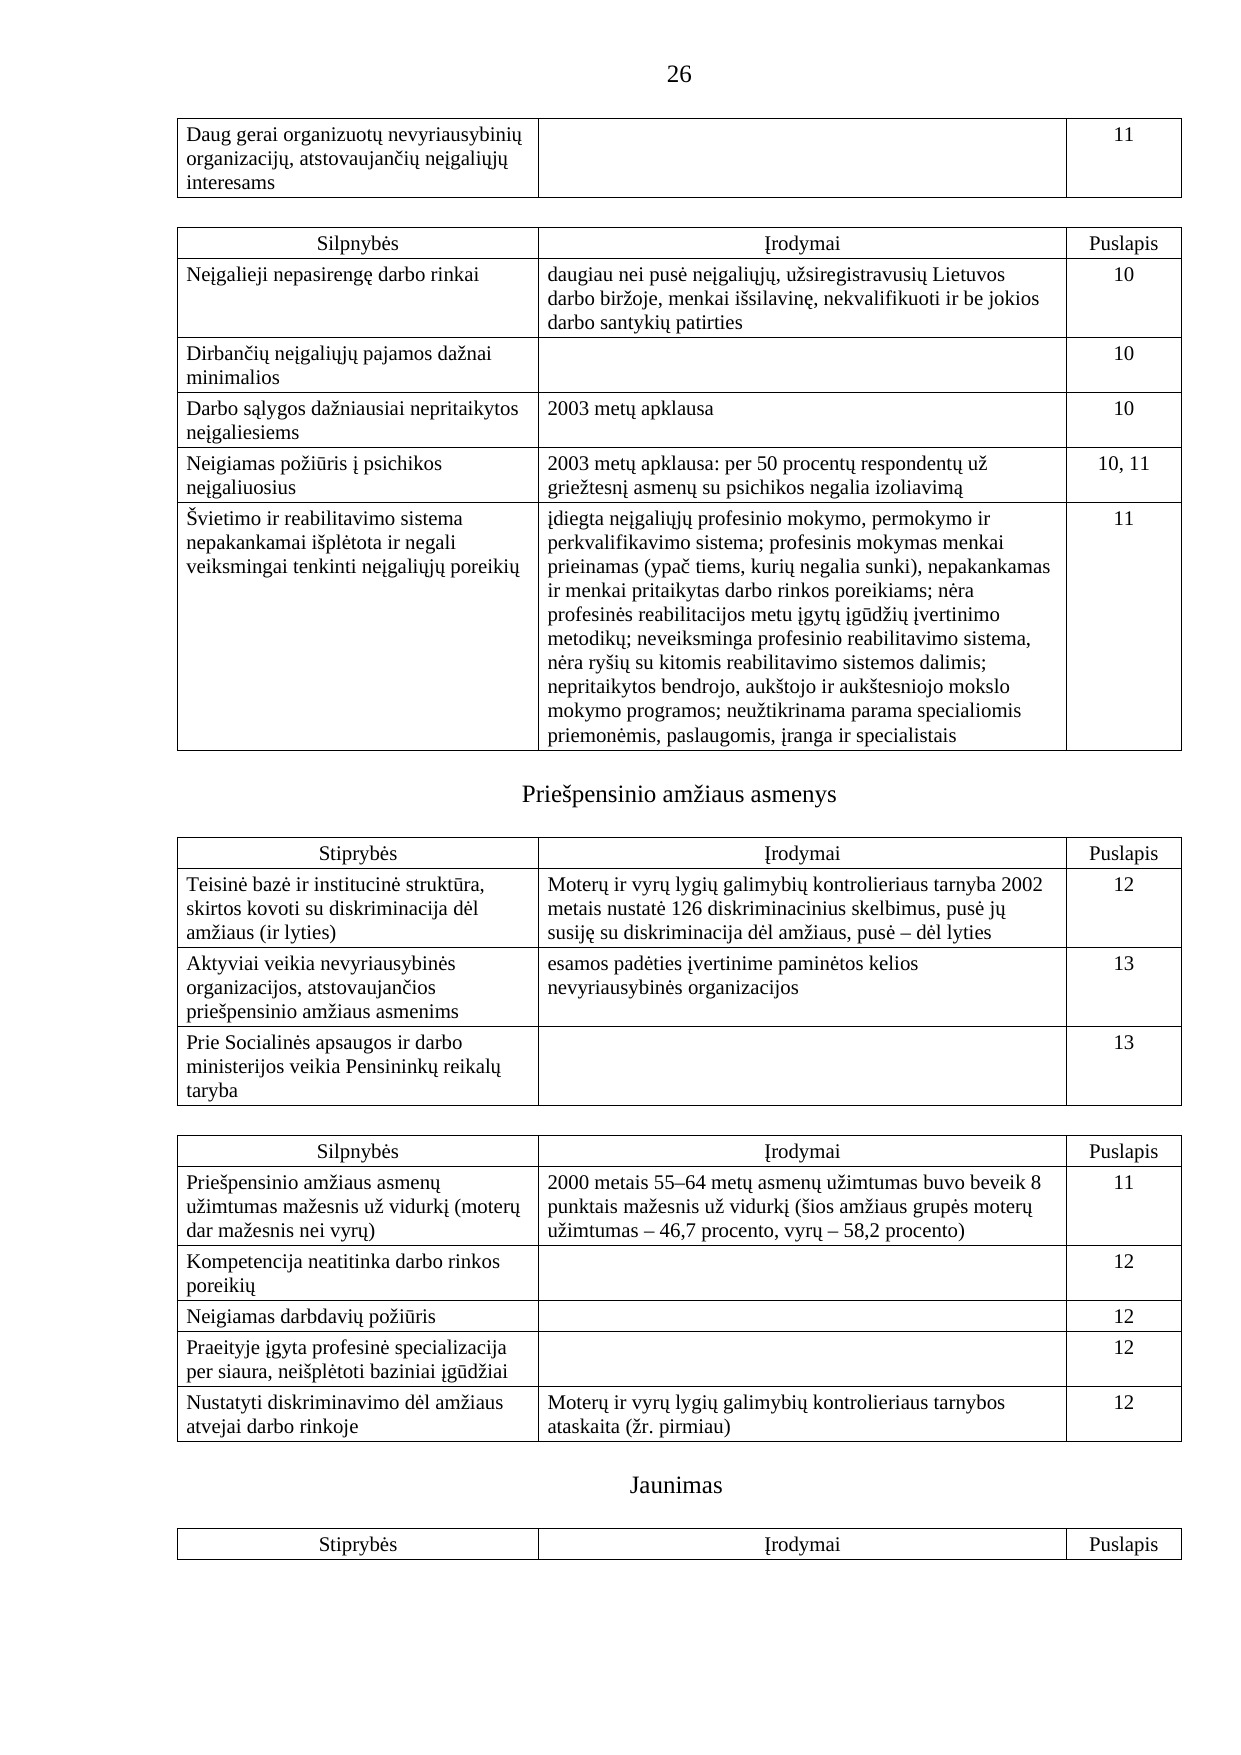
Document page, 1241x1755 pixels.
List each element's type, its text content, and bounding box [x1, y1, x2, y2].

table_cell [539, 1027, 1066, 1105]
table_cell Darbo sąlygos dažniausiai nepritaikytos neįgaliesiems [178, 393, 538, 447]
table_cell 12 [1067, 1301, 1181, 1331]
table_cell Neigiamas darbdavių požiūris [178, 1301, 538, 1331]
table_cell Praeityje įgyta profesinė specializacija per siaura, neišplėtoti baziniai įgūdžiai [178, 1332, 538, 1386]
table_cell [539, 338, 1066, 392]
table_cell 13 [1067, 1027, 1181, 1105]
table_cell [539, 1332, 1066, 1386]
text Jaunimas [177, 1470, 1181, 1499]
table_cell Kompetencija neatitinka darbo rinkos poreikių [178, 1246, 538, 1300]
table_cell 10 [1067, 393, 1181, 447]
table_cell esamos padėties įvertinime paminėtos kelios nevyriausybinės organizacijos [539, 948, 1066, 1026]
table_header Puslapis [1067, 1136, 1181, 1166]
table_cell 12 [1067, 869, 1181, 947]
table_header Įrodymai [539, 1529, 1066, 1559]
table_cell 11 [1067, 1167, 1181, 1245]
table_cell 11 [1067, 503, 1181, 749]
table_cell Neįgalieji nepasirengę darbo rinkai [178, 259, 538, 337]
table_header Stiprybės [178, 838, 538, 868]
table_cell 12 [1067, 1246, 1181, 1300]
table_cell Nustatyti diskriminavimo dėl amžiaus atvejai darbo rinkoje [178, 1387, 538, 1441]
table_cell Teisinė bazė ir institucinė struktūra, skirtos kovoti su diskriminacija dėl amžiaus (ir lyties) [178, 869, 538, 947]
table_cell įdiegta neįgaliųjų profesinio mokymo, permokymo ir perkvalifikavimo sistema; profesinis mokymas menkai prieinamas (ypač tiems, kurių negalia sunki), nepakankamas ir menkai pritaikytas darbo rinkos poreikiams; nėra profesinės reabilitacijos metu įgytų įgūdžių įvertinimo metodikų; neveiksminga profesinio reabilitavimo sistema, nėra ryšių su kitomis reabilitavimo sistemos dalimis; nepritaikytos bendrojo, aukštojo ir aukštesniojo mokslo mokymo programos; neužtikrinama parama specialiomis priemonėmis, paslaugomis, įranga ir specialistais [539, 503, 1066, 749]
table_header Įrodymai [539, 838, 1066, 868]
table_cell daugiau nei pusė neįgaliųjų, užsiregistravusių Lietuvos darbo biržoje, menkai išsilavinę, nekvalifikuoti ir be jokios darbo santykių patirties [539, 259, 1066, 337]
table_header Įrodymai [539, 1136, 1066, 1166]
table_cell Dirbančių neįgaliųjų pajamos dažnai minimalios [178, 338, 538, 392]
table_header Puslapis [1067, 838, 1181, 868]
table_cell 12 [1067, 1387, 1181, 1441]
table_header Puslapis [1067, 1529, 1181, 1559]
table_cell 2000 metais 55–64 metų asmenų užimtumas buvo beveik 8 punktais mažesnis už vidurkį (šios amžiaus grupės moterų užimtumas – 46,7 procento, vyrų – 58,2 procento) [539, 1167, 1066, 1245]
table_cell [539, 119, 1066, 197]
table_cell 10, 11 [1067, 448, 1181, 502]
table_cell 10 [1067, 338, 1181, 392]
table_header Įrodymai [539, 228, 1066, 258]
table_cell Daug gerai organizuotų nevyriausybinių organizacijų, atstovaujančių neįgaliųjų interesams [178, 119, 538, 197]
table_cell Aktyviai veikia nevyriausybinės organizacijos, atstovaujančios priešpensinio amžiaus asmenims [178, 948, 538, 1026]
table_header Stiprybės [178, 1529, 538, 1559]
table_cell Moterų ir vyrų lygių galimybių kontrolieriaus tarnybos ataskaita (žr. pirmiau) [539, 1387, 1066, 1441]
text Priešpensinio amžiaus asmenys [177, 779, 1181, 808]
table_cell [539, 1301, 1066, 1331]
table_cell 2003 metų apklausa [539, 393, 1066, 447]
table_cell Prie Socialinės apsaugos ir darbo ministerijos veikia Pensininkų reikalų taryba [178, 1027, 538, 1105]
table_cell Priešpensinio amžiaus asmenų užimtumas mažesnis už vidurkį (moterų dar mažesnis nei vyrų) [178, 1167, 538, 1245]
table_cell 10 [1067, 259, 1181, 337]
table_cell 11 [1067, 119, 1181, 197]
table_cell [539, 1246, 1066, 1300]
table_cell Neigiamas požiūris į psichikos neįgaliuosius [178, 448, 538, 502]
table_cell Moterų ir vyrų lygių galimybių kontrolieriaus tarnyba 2002 metais nustatė 126 diskriminacinius skelbimus, pusė jų susiję su diskriminacija dėl amžiaus, pusė – dėl lyties [539, 869, 1066, 947]
table_header Silpnybės [178, 228, 538, 258]
table_cell 12 [1067, 1332, 1181, 1386]
table_header Puslapis [1067, 228, 1181, 258]
table_cell 2003 metų apklausa: per 50 procentų respondentų už griežtesnį asmenų su psichikos negalia izoliavimą [539, 448, 1066, 502]
table_cell Švietimo ir reabilitavimo sistema nepakankamai išplėtota ir negali veiksmingai tenkinti neįgaliųjų poreikių [178, 503, 538, 749]
table_header Silpnybės [178, 1136, 538, 1166]
table_cell 13 [1067, 948, 1181, 1026]
